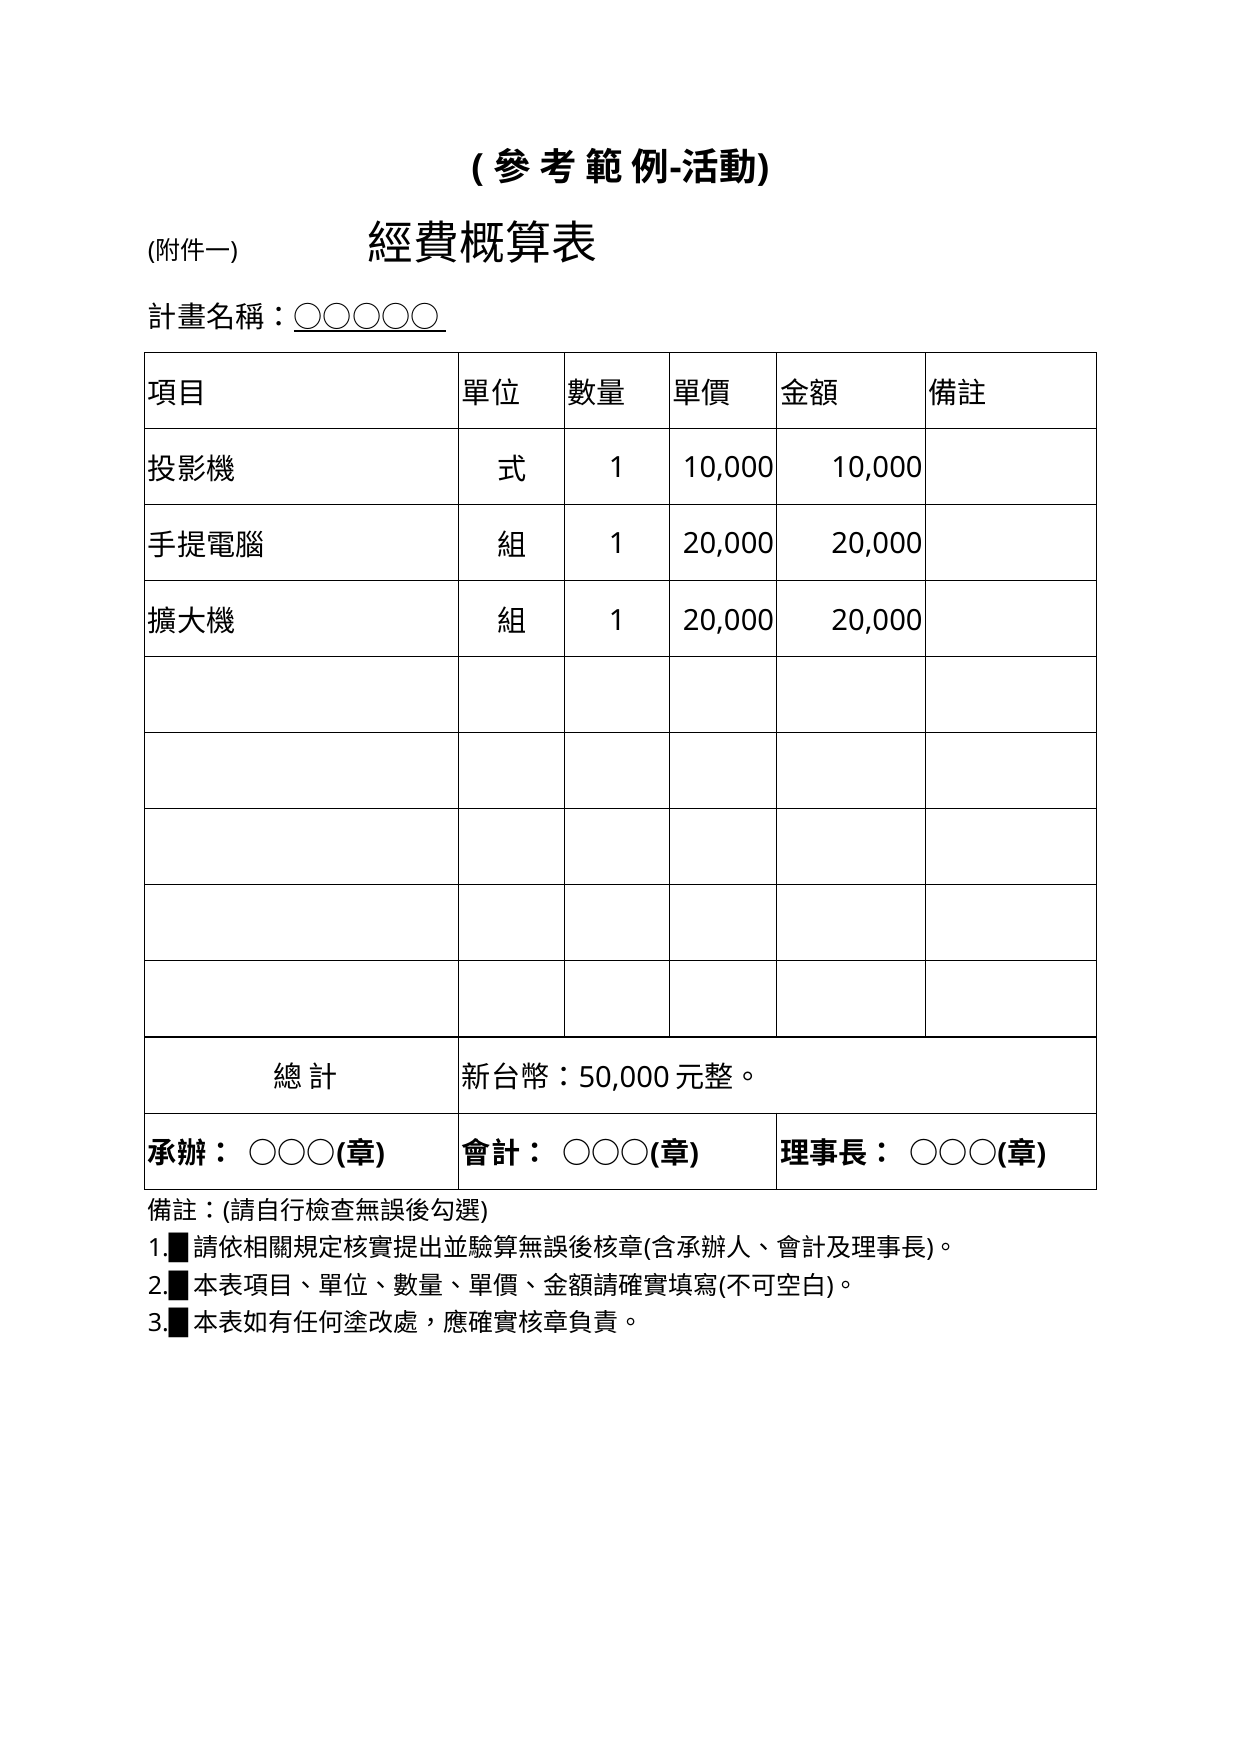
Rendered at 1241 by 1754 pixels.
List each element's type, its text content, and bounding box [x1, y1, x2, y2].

table_cell [145, 961, 458, 1036]
table_cell [926, 657, 1096, 732]
table_cell 組 [459, 581, 564, 656]
table_cell [670, 657, 776, 732]
table_cell 20,000 [777, 581, 925, 656]
table_cell [459, 961, 564, 1036]
table_cell 新台幣：50,000元整。 [459, 1038, 1096, 1112]
text 1.█請依相關規定核實提出並驗算無誤後核章(含承辦人、會計及理事長)。 [148, 1227, 1092, 1264]
table_cell [145, 885, 458, 960]
table_cell [926, 809, 1096, 884]
table_header 單價 [670, 353, 776, 428]
table_cell 手提電腦 [145, 505, 458, 580]
table_cell [670, 733, 776, 808]
table_cell 20,000 [777, 505, 925, 580]
table_cell 總 計 [145, 1038, 458, 1112]
table_cell 1 [565, 505, 669, 580]
table_header 項目 [145, 353, 458, 428]
table_cell [926, 581, 1096, 656]
table_cell [565, 809, 669, 884]
table_cell 承辦： ○○○(章) [145, 1114, 458, 1188]
table_header 單位 [459, 353, 564, 428]
table_cell [670, 809, 776, 884]
table_cell [777, 657, 925, 732]
table_cell [565, 961, 669, 1036]
table_cell [145, 809, 458, 884]
table_cell [565, 657, 669, 732]
table_cell [459, 809, 564, 884]
table_cell [459, 733, 564, 808]
text 2.█本表項目、單位、數量、單價、金額請確實填寫(不可空白)。 [148, 1264, 1092, 1302]
table_cell 式 [459, 429, 564, 504]
table_cell [926, 429, 1096, 504]
table_cell 20,000 [670, 581, 776, 656]
table_cell 組 [459, 505, 564, 580]
table_cell [926, 885, 1096, 960]
table_cell [777, 733, 925, 808]
table_cell [459, 657, 564, 732]
text 備註：(請自行檢查無誤後勾選) [148, 1190, 1042, 1227]
text ( 參 考 範 例-活動) [148, 127, 1092, 202]
table_cell [777, 809, 925, 884]
table_cell 會計： ○○○(章) [459, 1114, 776, 1188]
table_cell 擴大機 [145, 581, 458, 656]
text 3.█本表如有任何塗改處，應確實核章負責。 [148, 1302, 1092, 1339]
table_cell [777, 961, 925, 1036]
table_cell [145, 733, 458, 808]
table_cell 理事長： ○○○(章) [777, 1114, 1096, 1188]
table_cell [926, 733, 1096, 808]
text 計畫名稱：○○○○○ [148, 277, 1092, 352]
table_header 金額 [777, 353, 925, 428]
table_cell [145, 657, 458, 732]
table_cell [926, 505, 1096, 580]
table_cell 1 [565, 429, 669, 504]
table_cell [565, 733, 669, 808]
table_cell 10,000 [670, 429, 776, 504]
table_cell 20,000 [670, 505, 776, 580]
table_cell 10,000 [777, 429, 925, 504]
table_cell [565, 885, 669, 960]
text (附件一) 經費概算表 [148, 202, 1092, 277]
table_cell [459, 885, 564, 960]
table_header 備註 [926, 353, 1096, 428]
table_header 數量 [565, 353, 669, 428]
table_cell 1 [565, 581, 669, 656]
table_cell [777, 885, 925, 960]
table_cell [926, 961, 1096, 1036]
table_cell 投影機 [145, 429, 458, 504]
table_cell [670, 885, 776, 960]
table_cell [670, 961, 776, 1036]
